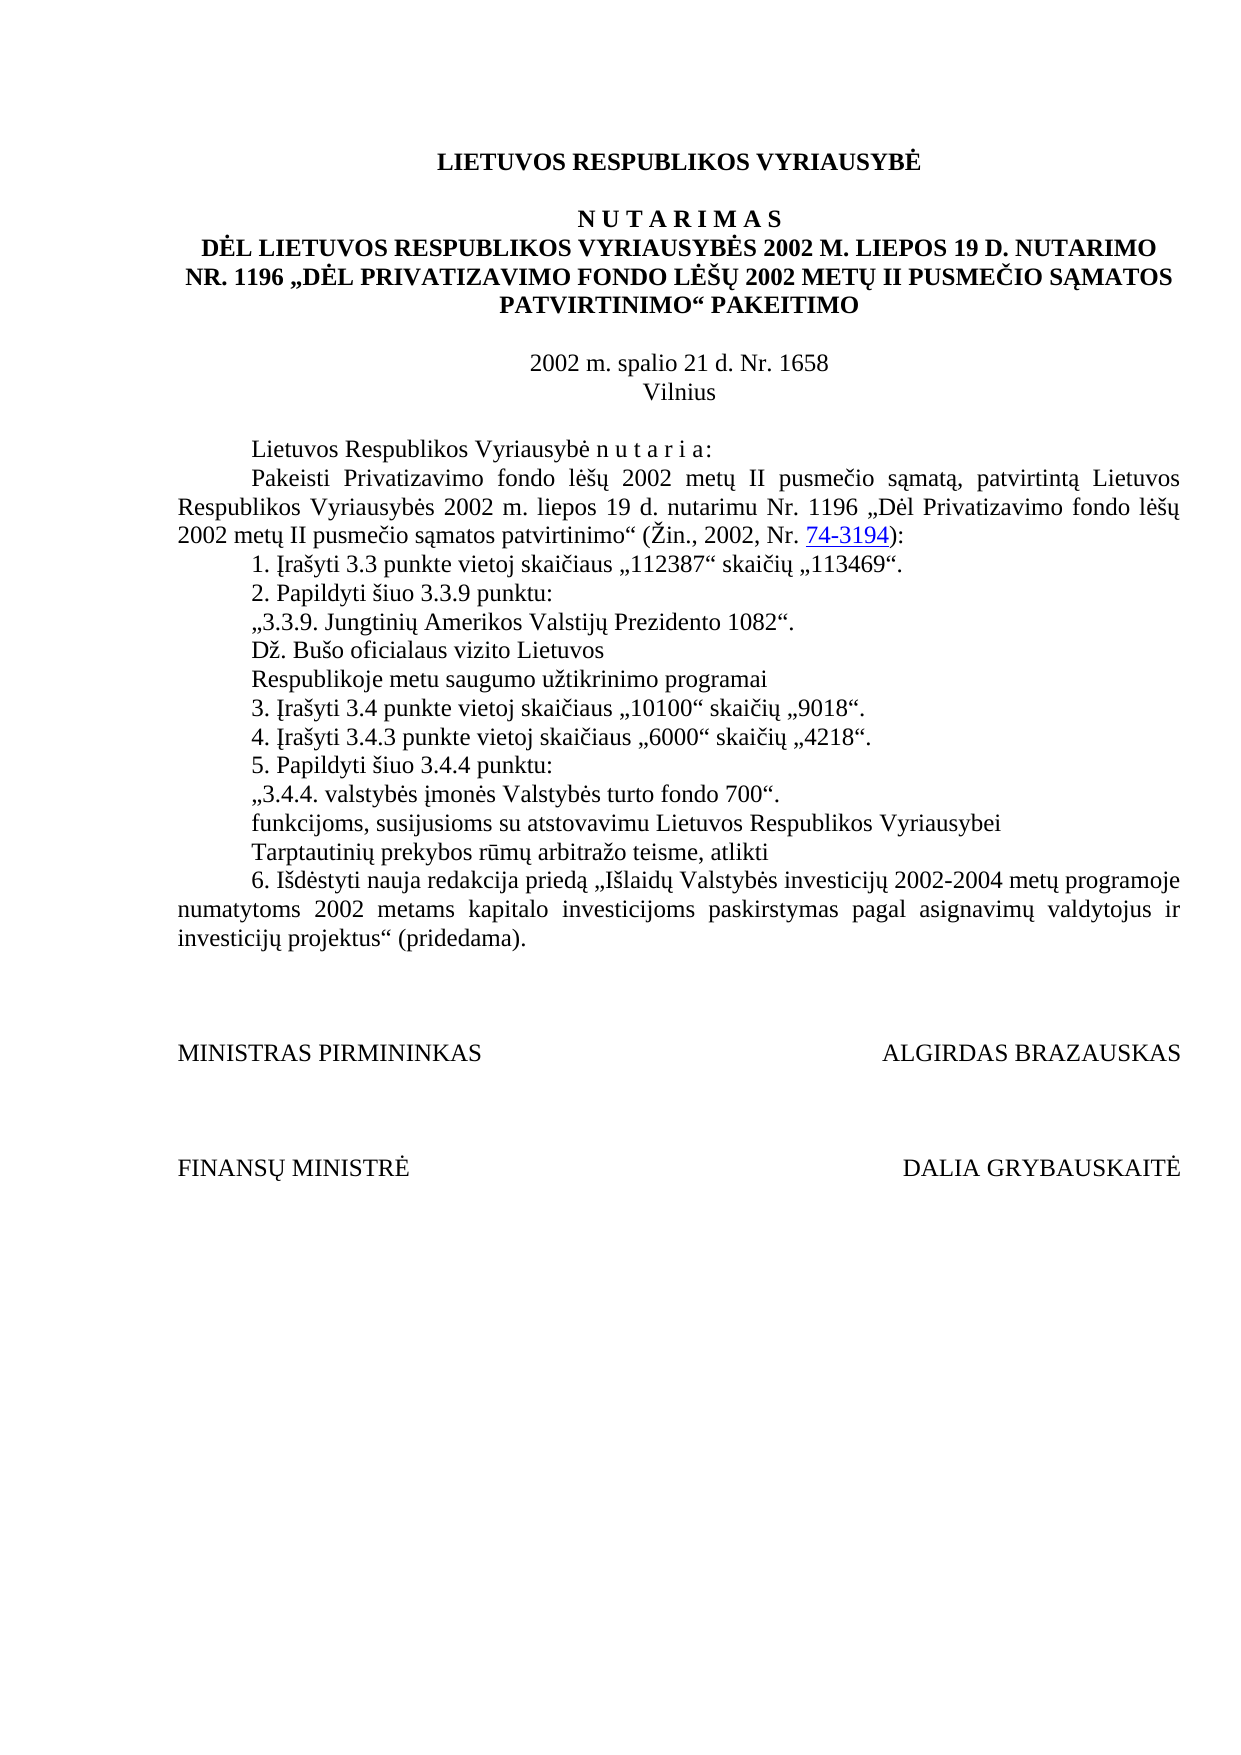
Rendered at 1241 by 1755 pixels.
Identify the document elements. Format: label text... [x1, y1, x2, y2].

text LIETUVOS RESPUBLIKOS VYRIAUSYBĖ [177, 147, 1181, 176]
text „3.4.4. valstybės įmonės Valstybės turto fondo 700“. [177, 779, 1181, 808]
text 4. Įrašyti 3.4.3 punkte vietoj skaičiaus „6000“ skaičių „4218“. [177, 722, 1181, 751]
text N U T A R I M A S [177, 204, 1181, 233]
text 2. Papildyti šiuo 3.3.9 punktu: [177, 578, 1181, 607]
text Tarptautinių prekybos rūmų arbitražo teisme, atlikti [177, 837, 1181, 866]
text 1. Įrašyti 3.3 punkte vietoj skaičiaus „112387“ skaičių „113469“. [177, 549, 1181, 578]
text „3.3.9. Jungtinių Amerikos Valstijų Prezidento 1082“. [177, 607, 1181, 636]
text Ministras Pirmininkas Algirdas Brazauskas [177, 1038, 1181, 1067]
text Dž. Bušo oficialaus vizito Lietuvos [177, 636, 1181, 664]
text DĖL LIETUVOS RESPUBLIKOS VYRIAUSYBĖS 2002 M. LIEPOS 19 D. NUTARIMO NR. 1196 „DĖL PRIVATIZAVIMO FONDO LĖŠŲ 2002 METŲ II PUSMEČIO SĄMATOS PATVIRTINIMO“ PAKEITIMO [177, 233, 1181, 319]
text 3. Įrašyti 3.4 punkte vietoj skaičiaus „10100“ skaičių „9018“. [177, 693, 1181, 722]
text funkcijoms, susijusioms su atstovavimu Lietuvos Respublikos Vyriausybei [177, 808, 1181, 837]
text Pakeisti Privatizavimo fondo lėšų 2002 metų II pusmečio sąmatą, patvirtintą Lietuvos Respublikos Vyriausybės 2002 m. liepos 19 d. nutarimu Nr. 1196 „Dėl Privatizavimo fondo lėšų 2002 metų II pusmečio sąmatos patvirtinimo“ (Žin., 2002, Nr. 74-3194): [177, 463, 1181, 549]
text Vilnius [177, 377, 1181, 406]
text 2002 m. spalio 21 d. Nr. 1658 [177, 348, 1181, 377]
text 6. Išdėstyti nauja redakcija priedą „Išlaidų Valstybės investicijų 2002-2004 metų programoje numatytoms 2002 metams kapitalo investicijoms paskirstymas pagal asignavimų valdytojus ir investicijų projektus“ (pridedama). [177, 866, 1181, 952]
text Finansų ministrė Dalia Grybauskaitė [177, 1153, 1181, 1182]
text 5. Papildyti šiuo 3.4.4 punktu: [177, 751, 1181, 779]
text Respublikoje metu saugumo užtikrinimo programai [177, 664, 1181, 693]
text Lietuvos Respublikos Vyriausybė nutaria: [177, 434, 1181, 463]
